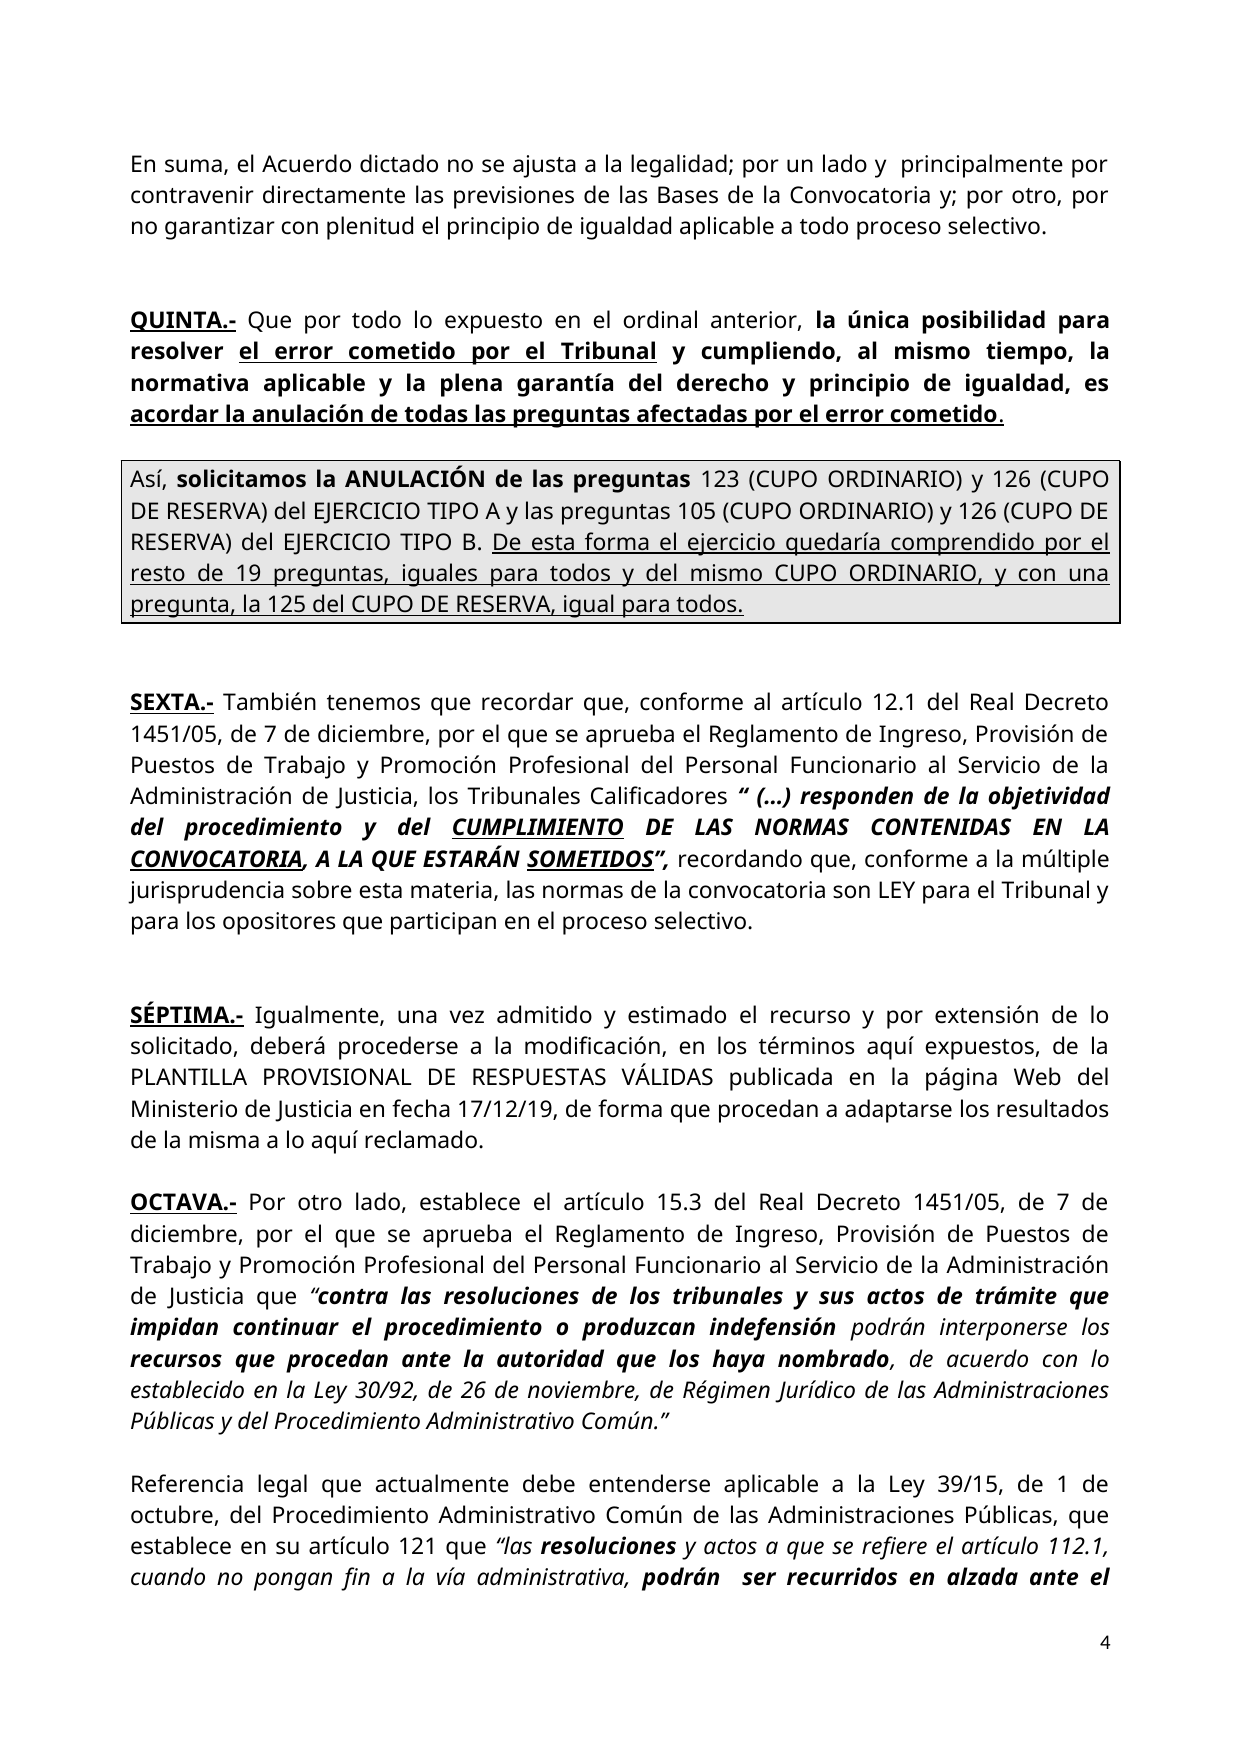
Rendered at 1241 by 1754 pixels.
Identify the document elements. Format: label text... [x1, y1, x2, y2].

text Referencia legal que actualmente debe entenderse aplicable a la Ley 39/15, de 1 de octubre, del Procedimiento Administrativo Común de las Administraciones Públicas, que establece en su artículo 121 que “las resoluciones y actos a que se refiere el artículo 112.1, cuando no pongan fin a la vía administrativa, podrán ser recurridos en alzada ante el [130, 1467, 1110, 1592]
text Así, solicitamos la ANULACIÓN de las preguntas 123 (CUPO ORDINARIO) y 126 (CUPO DE RESERVA) del EJERCICIO TIPO A y las preguntas 105 (CUPO ORDINARIO) y 126 (CUPO DE RESERVA) del EJERCICIO TIPO B. De esta forma el ejercicio quedaría comprendido por el resto de 19 preguntas, iguales para todos y del mismo CUPO ORDINARIO, y con una pregunta, la 125 del CUPO DE RESERVA, igual para todos. [122, 461, 1119, 622]
text QUINTA.- Que por todo lo expuesto en el ordinal anterior, la única posibilidad para resolver el error cometido por el Tribunal y cumpliendo, al mismo tiempo, la normativa aplicable y la plena garantía del derecho y principio de igualdad, es acordar la anulación de todas las preguntas afectadas por el error cometido. [130, 304, 1110, 429]
text En suma, el Acuerdo dictado no se ajusta a la legalidad; por un lado y principalmente por contravenir directamente las previsiones de las Bases de la Convocatoria y; por otro, por no garantizar con plenitud el principio de igualdad aplicable a todo proceso selectivo. [130, 148, 1110, 241]
text SÉPTIMA.- Igualmente, una vez admitido y estimado el recurso y por extensión de lo solicitado, deberá procederse a la modificación, en los términos aquí expuestos, de la PLANTILLA PROVISIONAL DE RESPUESTAS VÁLIDAS publicada en la página Web del Ministerio de Justicia en fecha 17/12/19, de forma que procedan a adaptarse los resultados de la misma a lo aquí reclamado. [130, 999, 1110, 1155]
text SEXTA.- También tenemos que recordar que, conforme al artículo 12.1 del Real Decreto 1451/05, de 7 de diciembre, por el que se aprueba el Reglamento de Ingreso, Provisión de Puestos de Trabajo y Promoción Profesional del Personal Funcionario al Servicio de la Administración de Justicia, los Tribunales Calificadores “ (…) responden de la objetividad del procedimiento y del CUMPLIMIENTO DE LAS NORMAS CONTENIDAS EN LA CONVOCATORIA, A LA QUE ESTARÁN SOMETIDOS”, recordando que, conforme a la múltiple jurisprudencia sobre esta materia, las normas de la convocatoria son LEY para el Tribunal y para los opositores que participan en el proceso selectivo. [130, 686, 1110, 936]
text OCTAVA.- Por otro lado, establece el artículo 15.3 del Real Decreto 1451/05, de 7 de diciembre, por el que se aprueba el Reglamento de Ingreso, Provisión de Puestos de Trabajo y Promoción Profesional del Personal Funcionario al Servicio de la Administración de Justicia que “contra las resoluciones de los tribunales y sus actos de trámite que impidan continuar el procedimiento o produzcan indefensión podrán interponerse los recursos que procedan ante la autoridad que los haya nombrado, de acuerdo con lo establecido en la Ley 30/92, de 26 de noviembre, de Régimen Jurídico de las Administraciones Públicas y del Procedimiento Administrativo Común.” [130, 1186, 1110, 1436]
